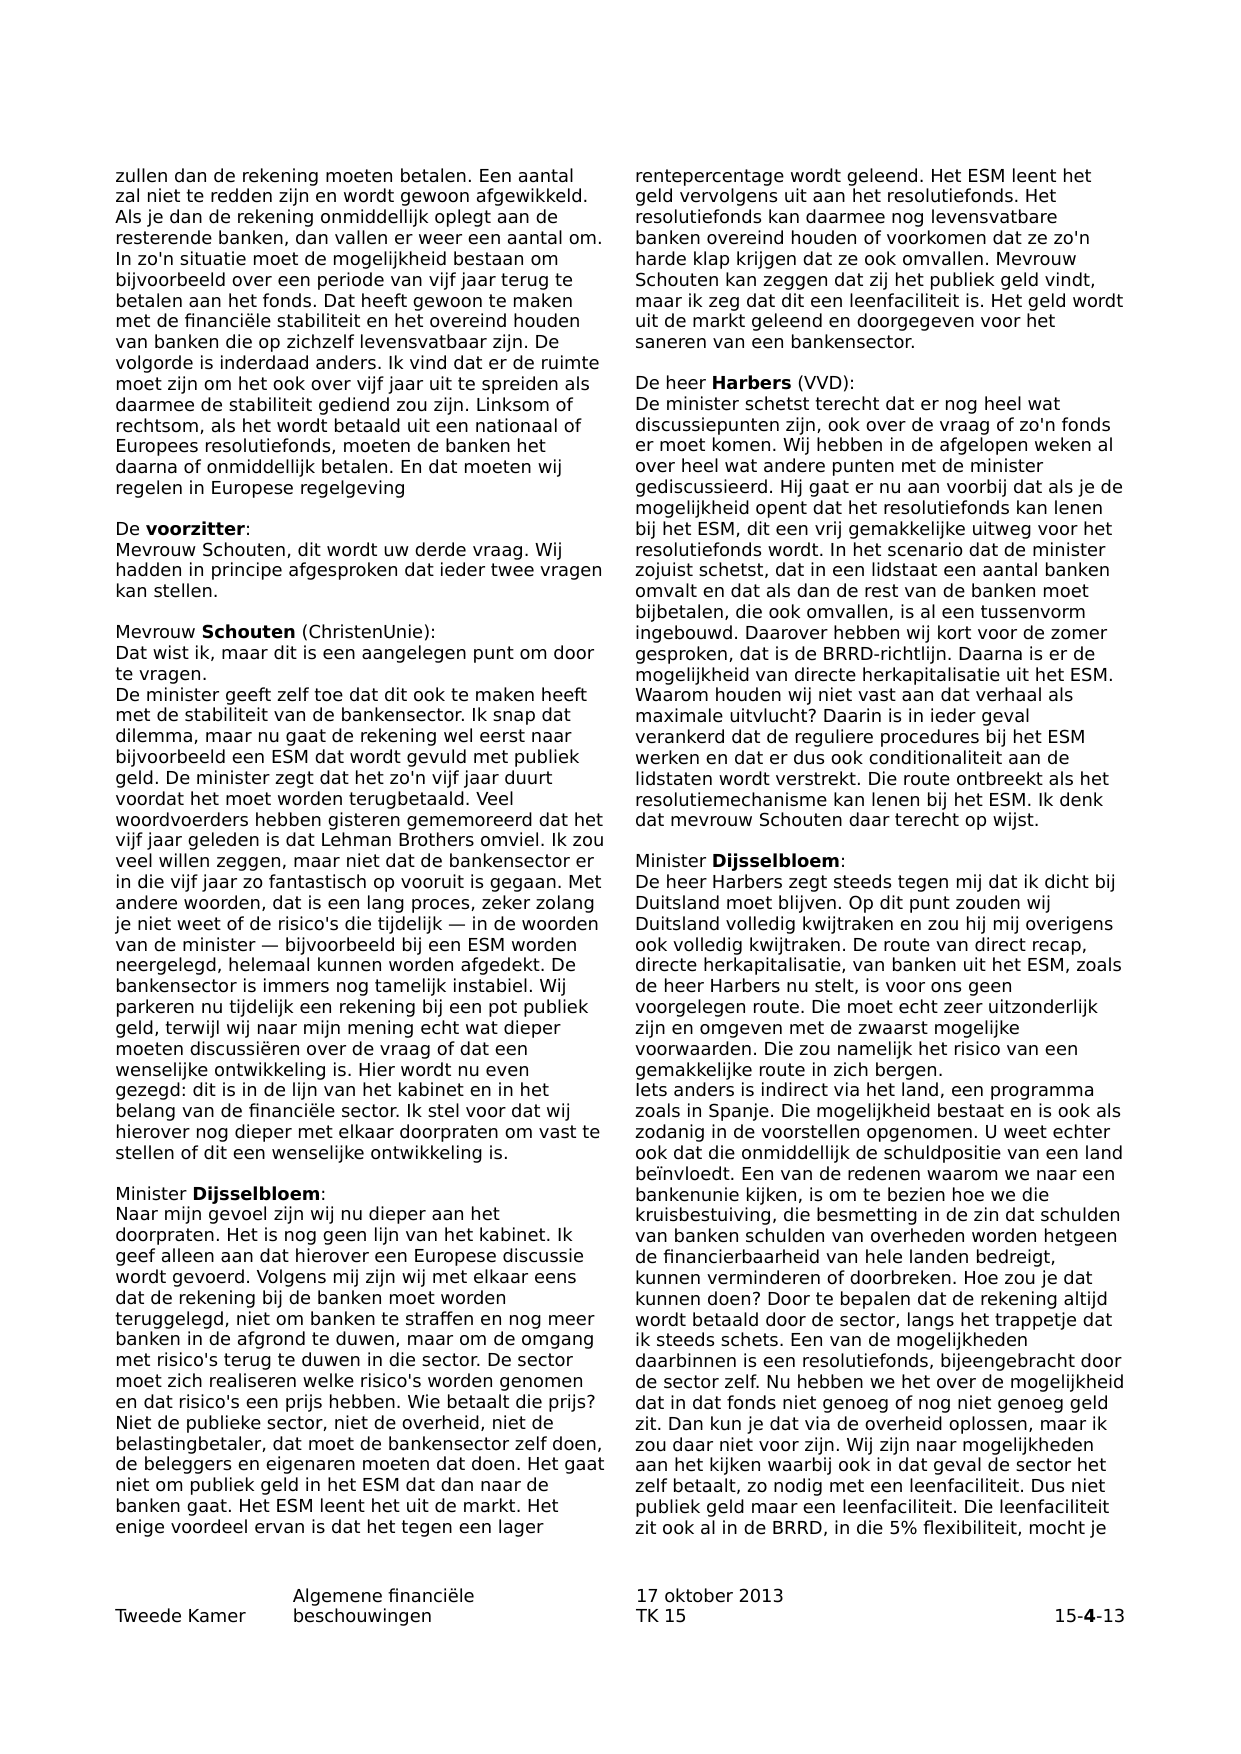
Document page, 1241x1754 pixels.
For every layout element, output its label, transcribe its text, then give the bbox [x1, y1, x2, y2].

text zullen dan de rekening moeten betalen. Een aantal zal niet te redden zijn en wordt gewoon afgewikkeld. Als je dan de rekening onmiddellijk oplegt aan de resterende banken, dan vallen er weer een aantal om. In zo'n situatie moet de mogelijkheid bestaan om bijvoorbeeld over een periode van vijf jaar terug te betalen aan het fonds. Dat heeft gewoon te maken met de financiële stabiliteit en het overeind houden van banken die op zichzelf levensvatbaar zijn. De volgorde is inderdaad anders. Ik vind dat er de ruimte moet zijn om het ook over vijf jaar uit te spreiden als daarmee de stabiliteit gediend zou zijn. Linksom of rechtsom, als het wordt betaald uit een nationaal of Europees resolutiefonds, moeten de banken het daarna of onmiddellijk betalen. En dat moeten wij regelen in Europese regelgeving [115, 165, 605, 499]
text Iets anders is indirect via het land, een programma zoals in Spanje. Die mogelijkheid bestaat en is ook als zodanig in de voorstellen opgenomen. U weet echter ook dat die onmiddellijk de schuldpositie van een land beïnvloedt. Een van de redenen waarom we naar een bankenunie kijken, is om te bezien hoe we die kruisbestuiving, die besmetting in de zin dat schulden van banken schulden van overheden worden hetgeen de financierbaarheid van hele landen bedreigt, kunnen verminderen of doorbreken. Hoe zou je dat kunnen doen? Door te bepalen dat de rekening altijd wordt betaald door de sector, langs het trappetje dat ik steeds schets. Een van de mogelijkheden daarbinnen is een resolutiefonds, bijeengebracht door de sector zelf. Nu hebben we het over de mogelijkheid dat in dat fonds niet genoeg of nog niet genoeg geld zit. Dan kun je dat via de overheid oplossen, maar ik zou daar niet voor zijn. Wij zijn naar mogelijkheden aan het kijken waarbij ook in dat geval de sector het zelf betaalt, zo nodig met een leenfaciliteit. Dus niet publiek geld maar een leenfaciliteit. Die leenfaciliteit zit ook al in de BRRD, in die 5% flexibiliteit, mocht je [635, 1080, 1125, 1538]
text Minister Dijsselbloem: [635, 851, 1125, 872]
text De minister schetst terecht dat er nog heel wat discussiepunten zijn, ook over de vraag of zo'n fonds er moet komen. Wij hebben in de afgelopen weken al over heel wat andere punten met de minister gediscussieerd. Hij gaat er nu aan voorbij dat als je de mogelijkheid opent dat het resolutiefonds kan lenen bij het ESM, dit een vrij gemakkelijke uitweg voor het resolutiefonds wordt. In het scenario dat de minister zojuist schetst, dat in een lidstaat een aantal banken omvalt en dat als dan de rest van de banken moet bijbetalen, die ook omvallen, is al een tussenvorm ingebouwd. Daarover hebben wij kort voor de zomer gesproken, dat is de BRRD-richtlijn. Daarna is er de mogelijkheid van directe herkapitalisatie uit het ESM. Waarom houden wij niet vast aan dat verhaal als maximale uitvlucht? Daarin is in ieder geval verankerd dat de reguliere procedures bij het ESM werken en dat er dus ook conditionaliteit aan de lidstaten wordt verstrekt. Die route ontbreekt als het resolutiemechanisme kan lenen bij het ESM. Ik denk dat mevrouw Schouten daar terecht op wijst. [635, 393, 1125, 831]
text Dat wist ik, maar dit is een aangelegen punt om door te vragen. [115, 643, 605, 684]
text De heer Harbers zegt steeds tegen mij dat ik dicht bij Duitsland moet blijven. Op dit punt zouden wij Duitsland volledig kwijtraken en zou hij mij overigens ook volledig kwijtraken. De route van direct recap, directe herkapitalisatie, van banken uit het ESM, zoals de heer Harbers nu stelt, is voor ons geen voorgelegen route. Die moet echt zeer uitzonderlijk zijn en omgeven met de zwaarst mogelijke voorwaarden. Die zou namelijk het risico van een gemakkelijke route in zich bergen. [635, 872, 1125, 1080]
text De voorzitter: [115, 519, 605, 539]
text rentepercentage wordt geleend. Het ESM leent het geld vervolgens uit aan het resolutiefonds. Het resolutiefonds kan daarmee nog levensvatbare banken overeind houden of voorkomen dat ze zo'n harde klap krijgen dat ze ook omvallen. Mevrouw Schouten kan zeggen dat zij het publiek geld vindt, maar ik zeg dat dit een leenfaciliteit is. Het geld wordt uit de markt geleend en doorgegeven voor het saneren van een bankensector. [635, 165, 1125, 353]
text Mevrouw Schouten, dit wordt uw derde vraag. Wij hadden in principe afgesproken dat ieder twee vragen kan stellen. [115, 539, 605, 602]
text De minister geeft zelf toe dat dit ook te maken heeft met de stabiliteit van de bankensector. Ik snap dat dilemma, maar nu gaat de rekening wel eerst naar bijvoorbeeld een ESM dat wordt gevuld met publiek geld. De minister zegt dat het zo'n vijf jaar duurt voordat het moet worden terugbetaald. Veel woordvoerders hebben gisteren gememoreerd dat het vijf jaar geleden is dat Lehman Brothers omviel. Ik zou veel willen zeggen, maar niet dat de bankensector er in die vijf jaar zo fantastisch op vooruit is gegaan. Met andere woorden, dat is een lang proces, zeker zolang je niet weet of de risico's die tijdelijk — in de woorden van de minister — bijvoorbeeld bij een ESM worden neergelegd, helemaal kunnen worden afgedekt. De bankensector is immers nog tamelijk instabiel. Wij parkeren nu tijdelijk een rekening bij een pot publiek geld, terwijl wij naar mijn mening echt wat dieper moeten discussiëren over de vraag of dat een wenselijke ontwikkeling is. Hier wordt nu even gezegd: dit is in de lijn van het kabinet en in het belang van de financiële sector. Ik stel voor dat wij hierover nog dieper met elkaar doorpraten om vast te stellen of dit een wenselijke ontwikkeling is. [115, 684, 605, 1163]
text Mevrouw Schouten (ChristenUnie): [115, 622, 605, 643]
text Minister Dijsselbloem: [115, 1183, 605, 1204]
text Naar mijn gevoel zijn wij nu dieper aan het doorpraten. Het is nog geen lijn van het kabinet. Ik geef alleen aan dat hierover een Europese discussie wordt gevoerd. Volgens mij zijn wij met elkaar eens dat de rekening bij de banken moet worden teruggelegd, niet om banken te straffen en nog meer banken in de afgrond te duwen, maar om de omgang met risico's terug te duwen in die sector. De sector moet zich realiseren welke risico's worden genomen en dat risico's een prijs hebben. Wie betaalt die prijs? Niet de publieke sector, niet de overheid, niet de belastingbetaler, dat moet de bankensector zelf doen, de beleggers en eigenaren moeten dat doen. Het gaat niet om publiek geld in het ESM dat dan naar de banken gaat. Het ESM leent het uit de markt. Het enige voordeel ervan is dat het tegen een lager [115, 1204, 605, 1537]
text De heer Harbers (VVD): [635, 373, 1125, 393]
